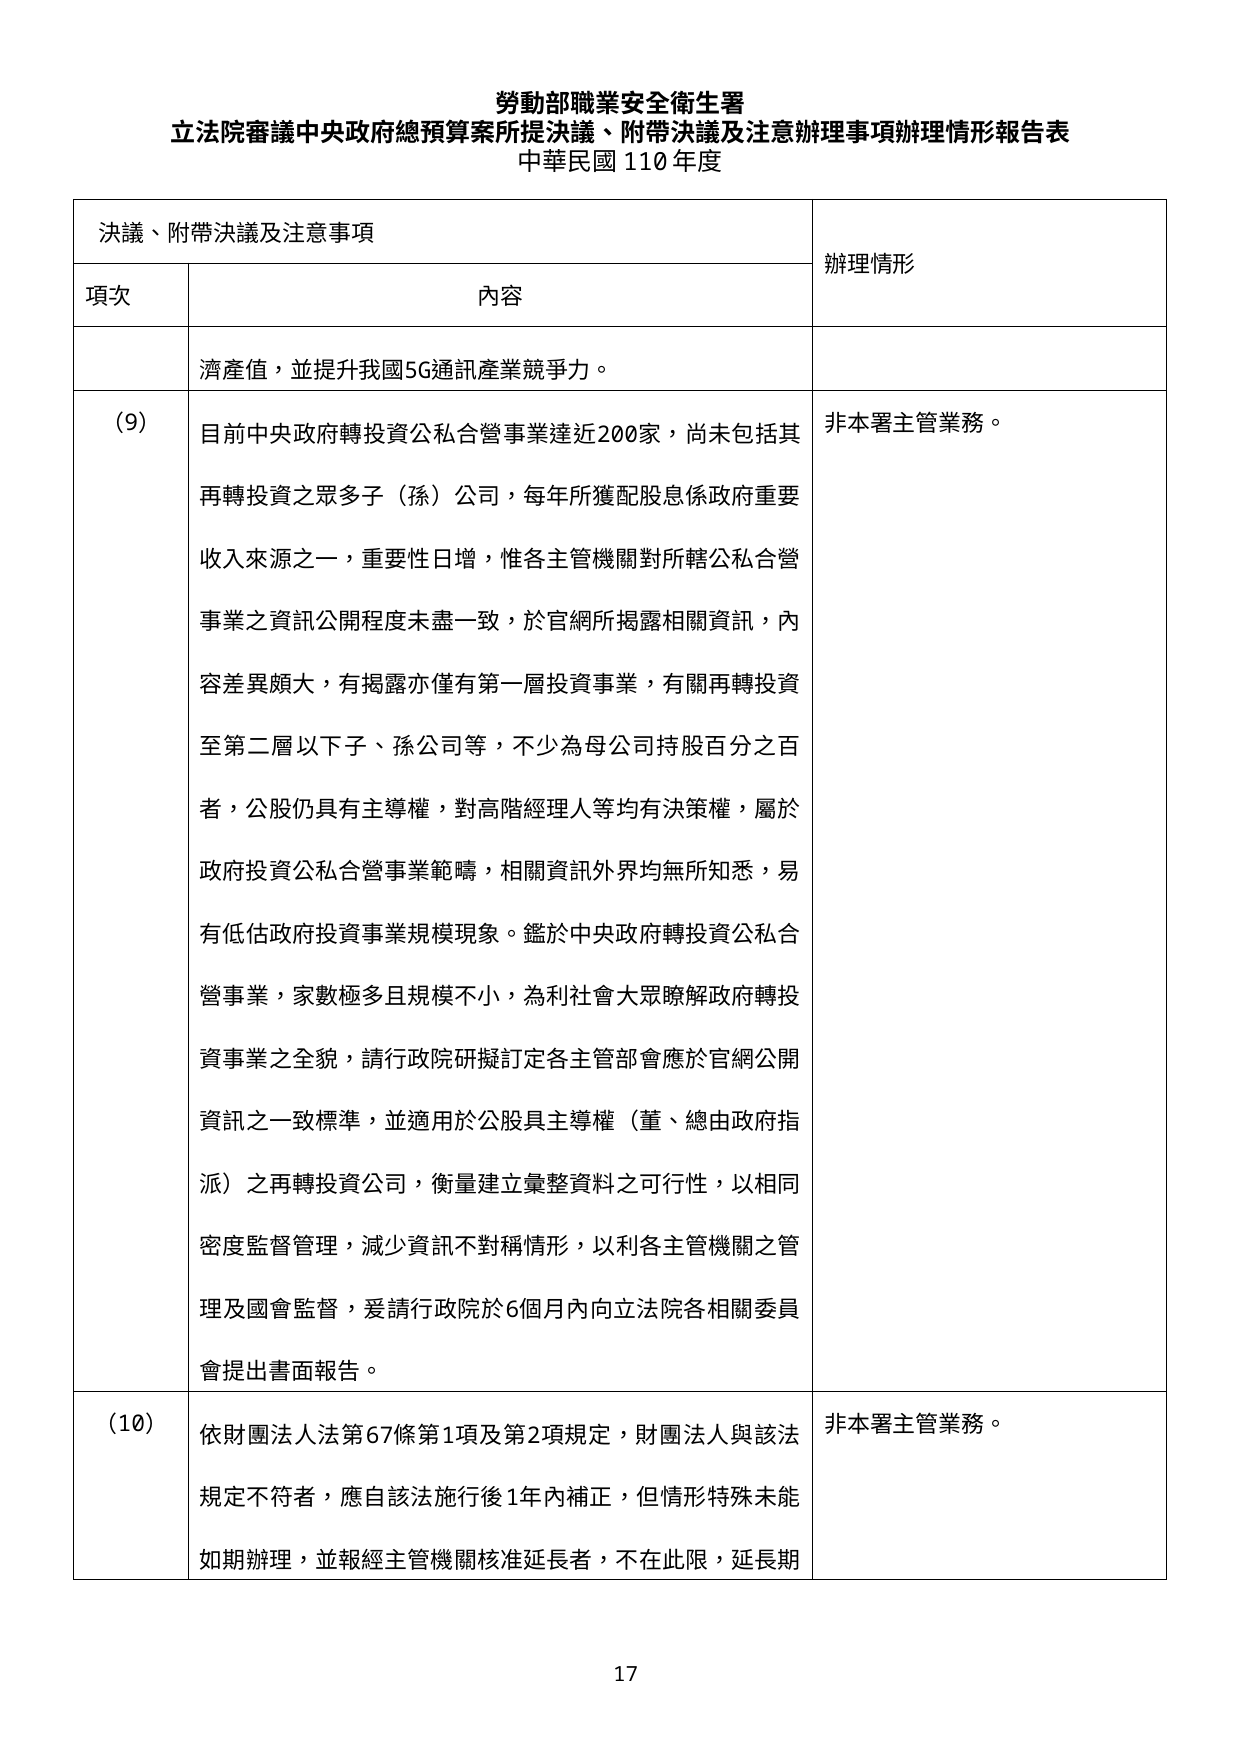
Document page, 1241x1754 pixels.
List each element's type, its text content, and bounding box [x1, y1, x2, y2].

table_cell 內容 [189, 264, 812, 326]
table_cell 非本署主管業務。 [813, 391, 1166, 1391]
table_cell [813, 327, 1166, 389]
table_cell 濟產值，並提升我國5G通訊產業競爭力。 [189, 327, 812, 389]
table_cell 目前中央政府轉投資公私合營事業達近200家，尚未包括其再轉投資之眾多子（孫）公司，每年所獲配股息係政府重要收入來源之一，重要性日增，惟各主管機關對所轄公私合營事業之資訊公開程度未盡一致，於官網所揭露相關資訊，內容差異頗大，有揭露亦僅有第一層投資事業，有關再轉投資至第二層以下子、孫公司等，不少為母公司持股百分之百者，公股仍具有主導權，對高階經理人等均有決策權，屬於政府投資公私合營事業範疇，相關資訊外界均無所知悉，易有低估政府投資事業規模現象。鑑於中央政府轉投資公私合營事業，家數極多且規模不小，為利社會大眾瞭解政府轉投資事業之全貌，請行政院研擬訂定各主管部會應於官網公開資訊之一致標準，並適用於公股具主導權（董、總由政府指派）之再轉投資公司，衡量建立彙整資料之可行性，以相同密度監督管理，減少資訊不對稱情形，以利各主管機關之管理及國會監督，爰請行政院於6個月內向立法院各相關委員會提出書面報告。 [189, 391, 812, 1391]
table_header 決議、附帶決議及注意事項 [74, 200, 812, 262]
table_cell [74, 391, 188, 1391]
table_cell [74, 327, 188, 389]
table_header 辦理情形 [813, 200, 1166, 326]
table_cell 依財團法人法第67條第1項及第2項規定，財團法人與該法規定不符者，應自該法施行後1年內補正，但情形特殊未能如期辦理，並報經主管機關核准延長者，不在此限，延長期 [189, 1392, 812, 1579]
table_cell 項次 [74, 264, 188, 326]
table_cell 非本署主管業務。 [813, 1392, 1166, 1579]
table_cell [74, 1392, 188, 1579]
